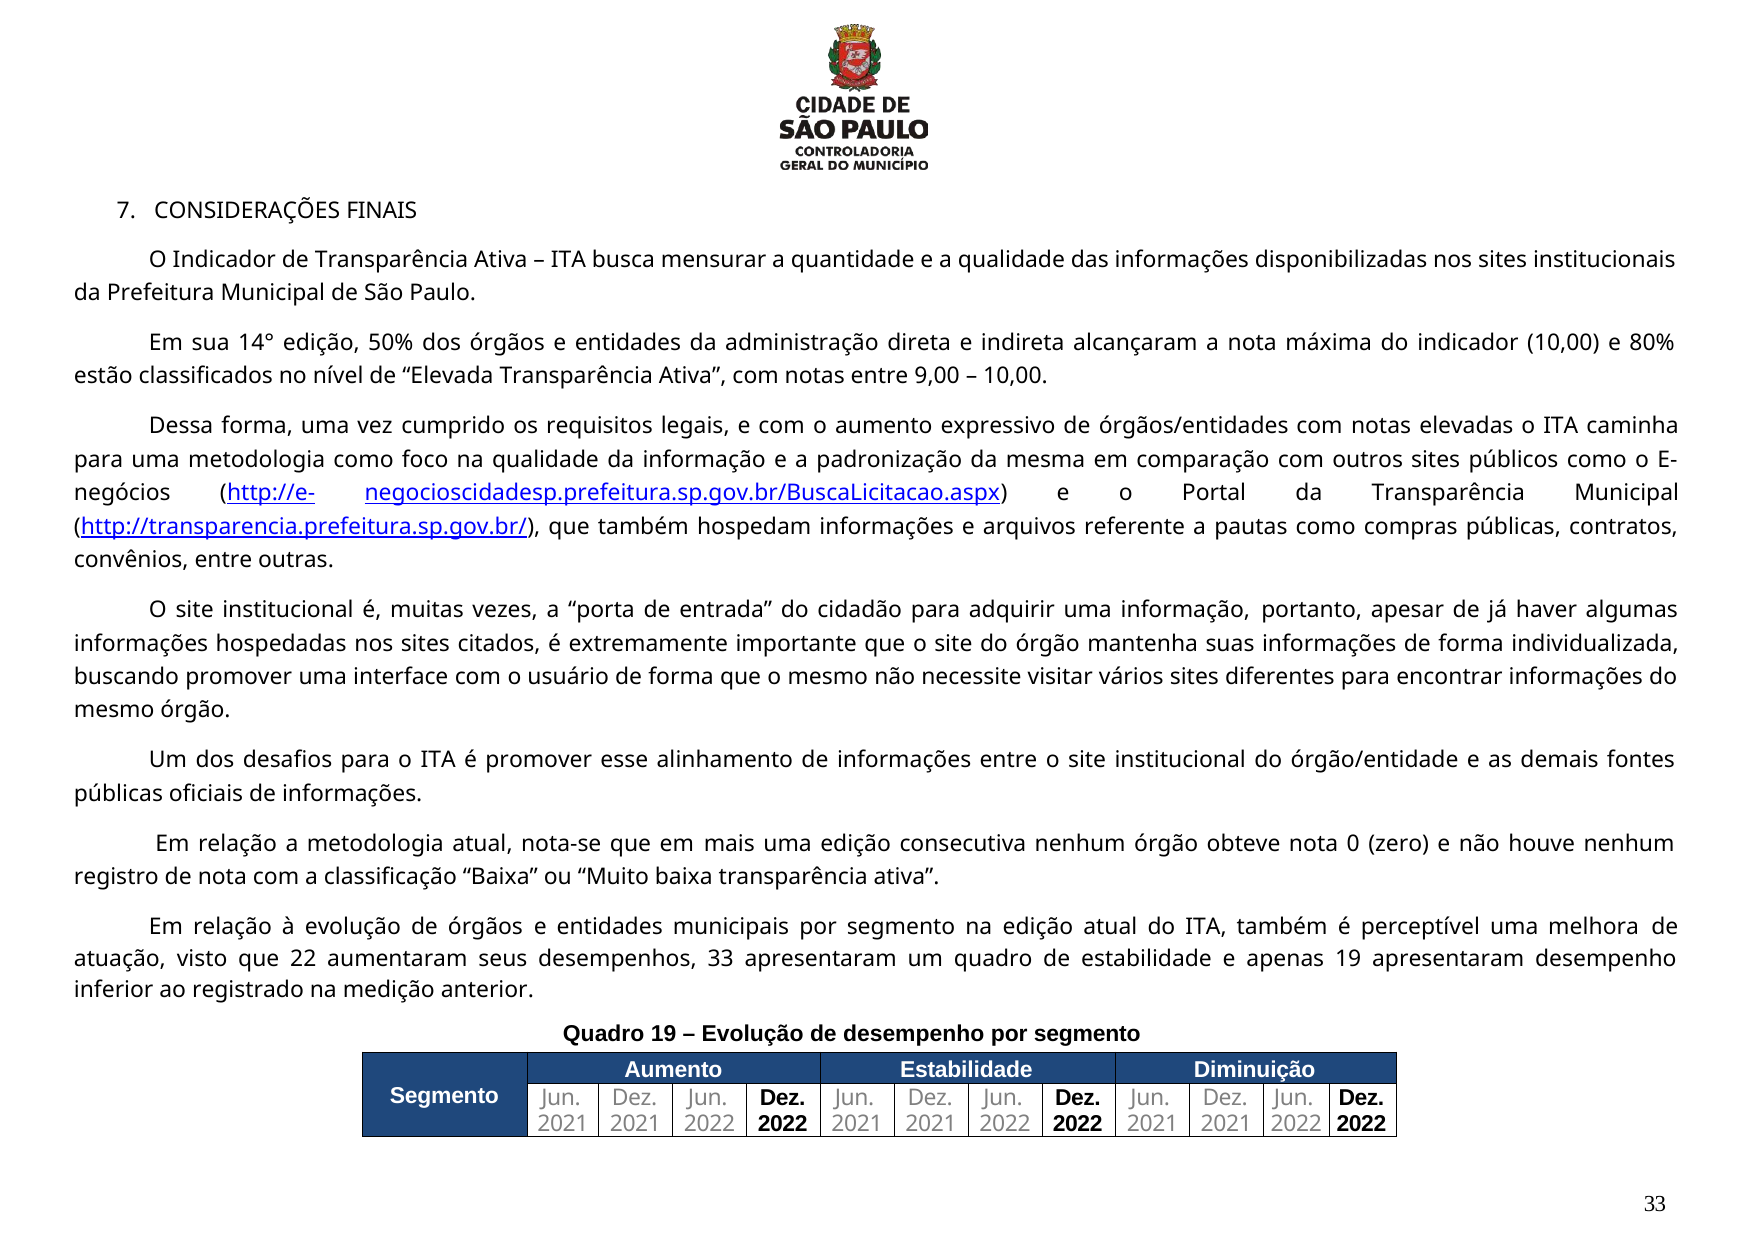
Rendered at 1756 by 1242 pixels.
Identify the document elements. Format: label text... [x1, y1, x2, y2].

table_header Diminuição [1116, 1053, 1396, 1083]
table_cell Jun. 2022 [673, 1084, 746, 1136]
table_cell Dez. 2021 [599, 1084, 672, 1136]
text Em relação à evolução de órgãos e entidades municipais por segmento na edição atual do ITA, também é perceptível uma melhora de atuação, visto que 22 aumentaram seus desempenhos, 33 apresentaram um quadro de estabilidade e apenas 19 apresentaram desempenho inferior ao registrado na medição anterior. [74, 910, 1679, 1004]
table_cell Jun. 2022 [969, 1084, 1042, 1136]
table_cell Jun. 2021 [1116, 1084, 1189, 1136]
table_cell Jun. 2021 [821, 1084, 894, 1136]
table_cell Jun. 2021 [528, 1084, 598, 1136]
table_cell Dez. 2021 [1190, 1084, 1263, 1136]
table_header Estabilidade [821, 1053, 1115, 1083]
table_header Aumento [528, 1053, 820, 1083]
text O site institucional é, muitas vezes, a “porta de entrada” do cidadão para adquirir uma informação, portanto, apesar de já haver algumas informações hospedadas nos sites citados, é extremamente importante que o site do órgão mantenha suas informações de forma individualizada, buscando promover uma interface com o usuário de forma que o mesmo não necessite visitar vários sites diferentes para encontrar informações do mesmo órgão. [74, 593, 1678, 724]
text Em relação a metodologia atual, nota-se que em mais uma edição consecutiva nenhum órgão obteve nota 0 (zero) e não houve nenhum registro de nota com a classificação “Baixa” ou “Muito baixa transparência ativa”. [74, 827, 1677, 892]
table_cell Dez. 2022 [1330, 1084, 1396, 1136]
list CONSIDERAÇÕES FINAIS [116, 198, 1681, 224]
table_cell Dez. 2022 [747, 1084, 820, 1136]
table_cell Dez. 2022 [1043, 1084, 1115, 1136]
text Em sua 14° edição, 50% dos órgãos e entidades da administração direta e indireta alcançaram a nota máxima do indicador (10,00) e 80% estão classificados no nível de “Elevada Transparência Ativa”, com notas entre 9,00 – 10,00. [74, 326, 1677, 391]
table_header Segmento [363, 1053, 527, 1136]
table_cell Jun. 2022 [1264, 1084, 1329, 1136]
text Dessa forma, uma vez cumprido os requisitos legais, e com o aumento expressivo de órgãos/entidades com notas elevadas o ITA caminha para uma metodologia como foco na qualidade da informação e a padronização da mesma em comparação com outros sites públicos como o E-negócios (http://e- negocioscidadesp.prefeitura.sp.gov.br/BuscaLicitacao.aspx) e o Portal da Transparência Municipal (http://transparencia.prefeitura.sp.gov.br/), que também hospedam informações e arquivos referente a pautas como compras públicas, contratos, convênios, entre outras. [74, 409, 1679, 574]
text Um dos desafios para o ITA é promover esse alinhamento de informações entre o site institucional do órgão/entidade e as demais fontes públicas oficiais de informações. [74, 743, 1679, 808]
subtitle Quadro 19 – Evolução de desempenho por segmento [74, 1019, 1630, 1046]
text O Indicador de Transparência Ativa – ITA busca mensurar a quantidade e a qualidade das informações disponibilizadas nos sites institucionais da Prefeitura Municipal de São Paulo. [74, 243, 1677, 307]
table_cell Dez. 2021 [895, 1084, 968, 1136]
